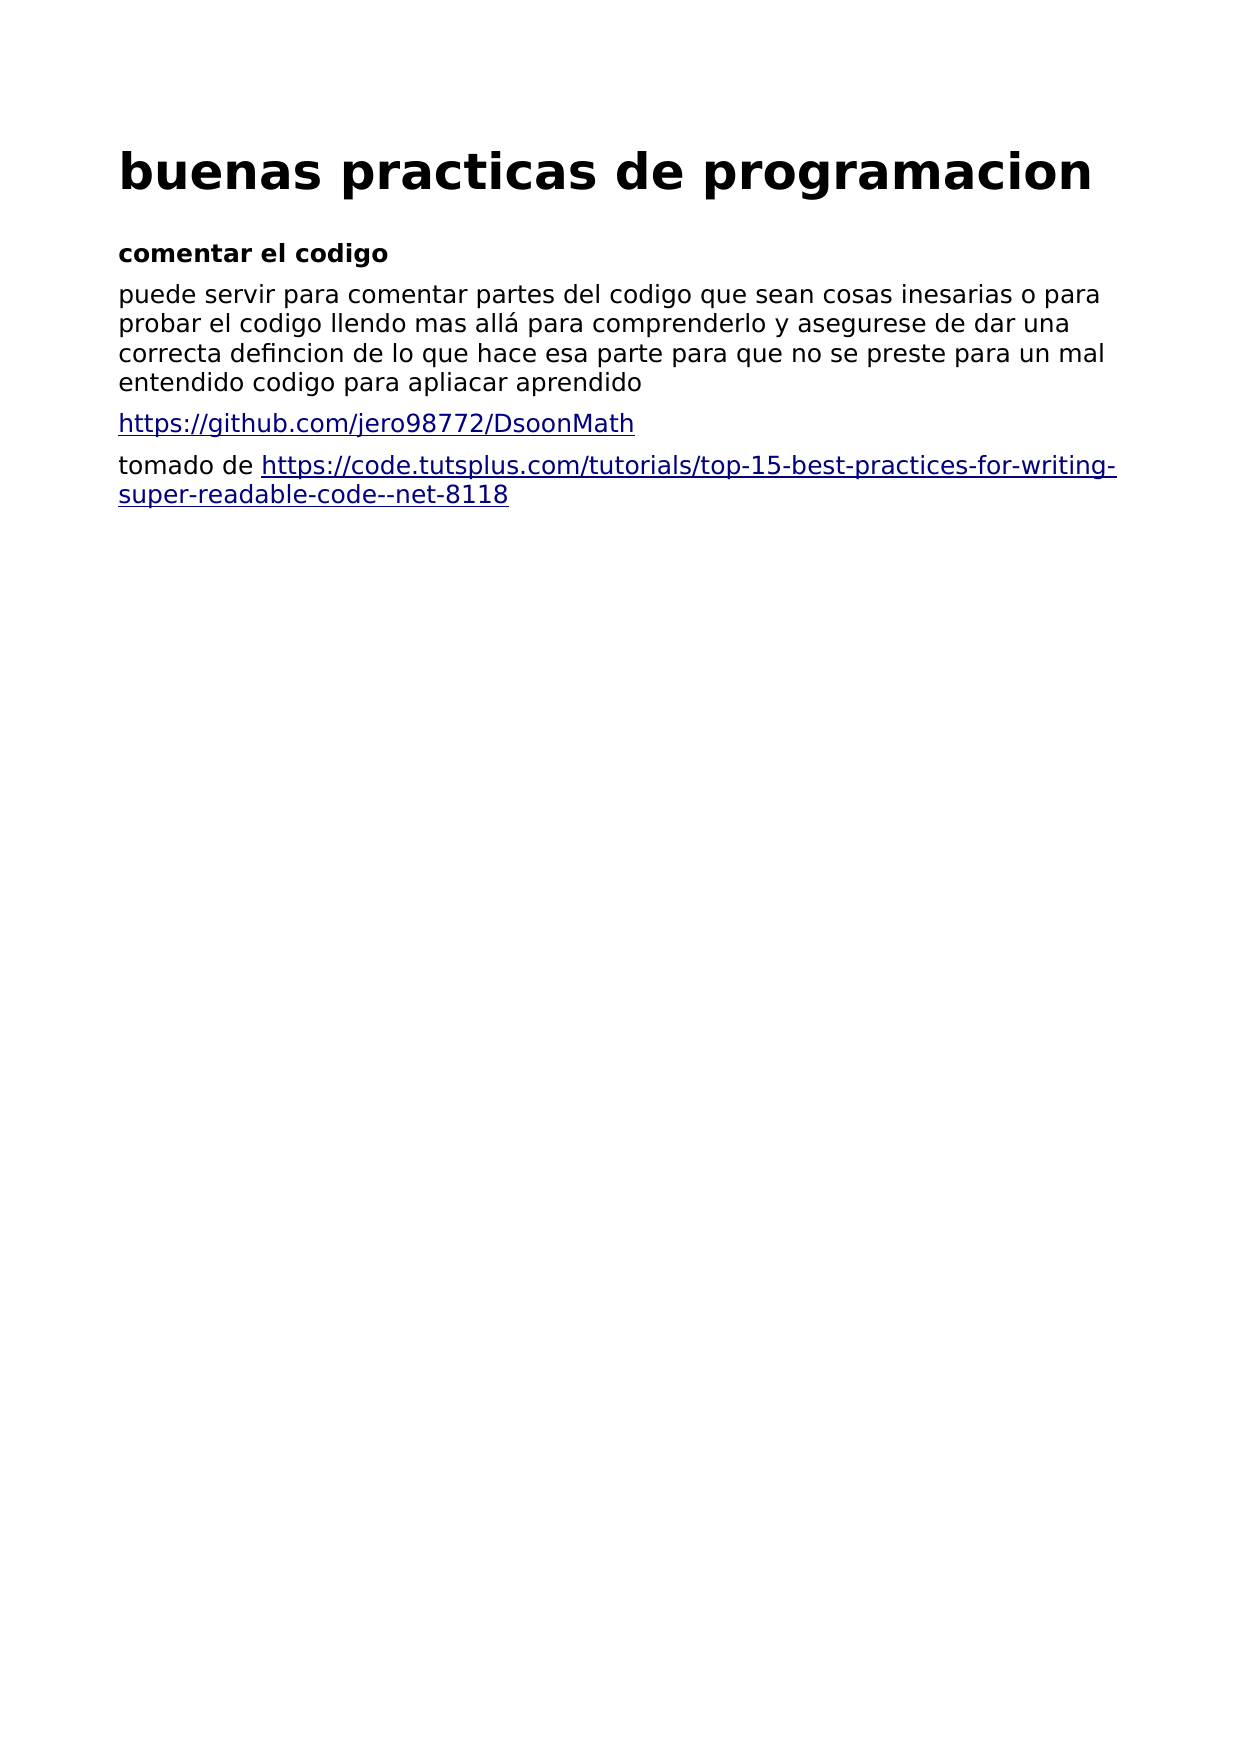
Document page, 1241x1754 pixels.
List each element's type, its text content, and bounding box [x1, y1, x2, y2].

text puede servir para comentar partes del codigo que sean cosas inesarias o para probar el codigo llendo mas allá para comprenderlo y asegurese de dar una correcta defincion de lo que hace esa parte para que no se preste para un mal entendido codigo para apliacar aprendido [118, 281, 1122, 397]
text https://github.com/jero98772/DsoonMath [118, 410, 1122, 439]
subtitle buenas practicas de programacion [118, 143, 1122, 201]
subtitle comentar el codigo [118, 239, 1122, 268]
text tomado de https://code.tutsplus.com/tutorials/top-15-best-practices-for-writing-super-readable-code--net-8118 [118, 451, 1122, 510]
